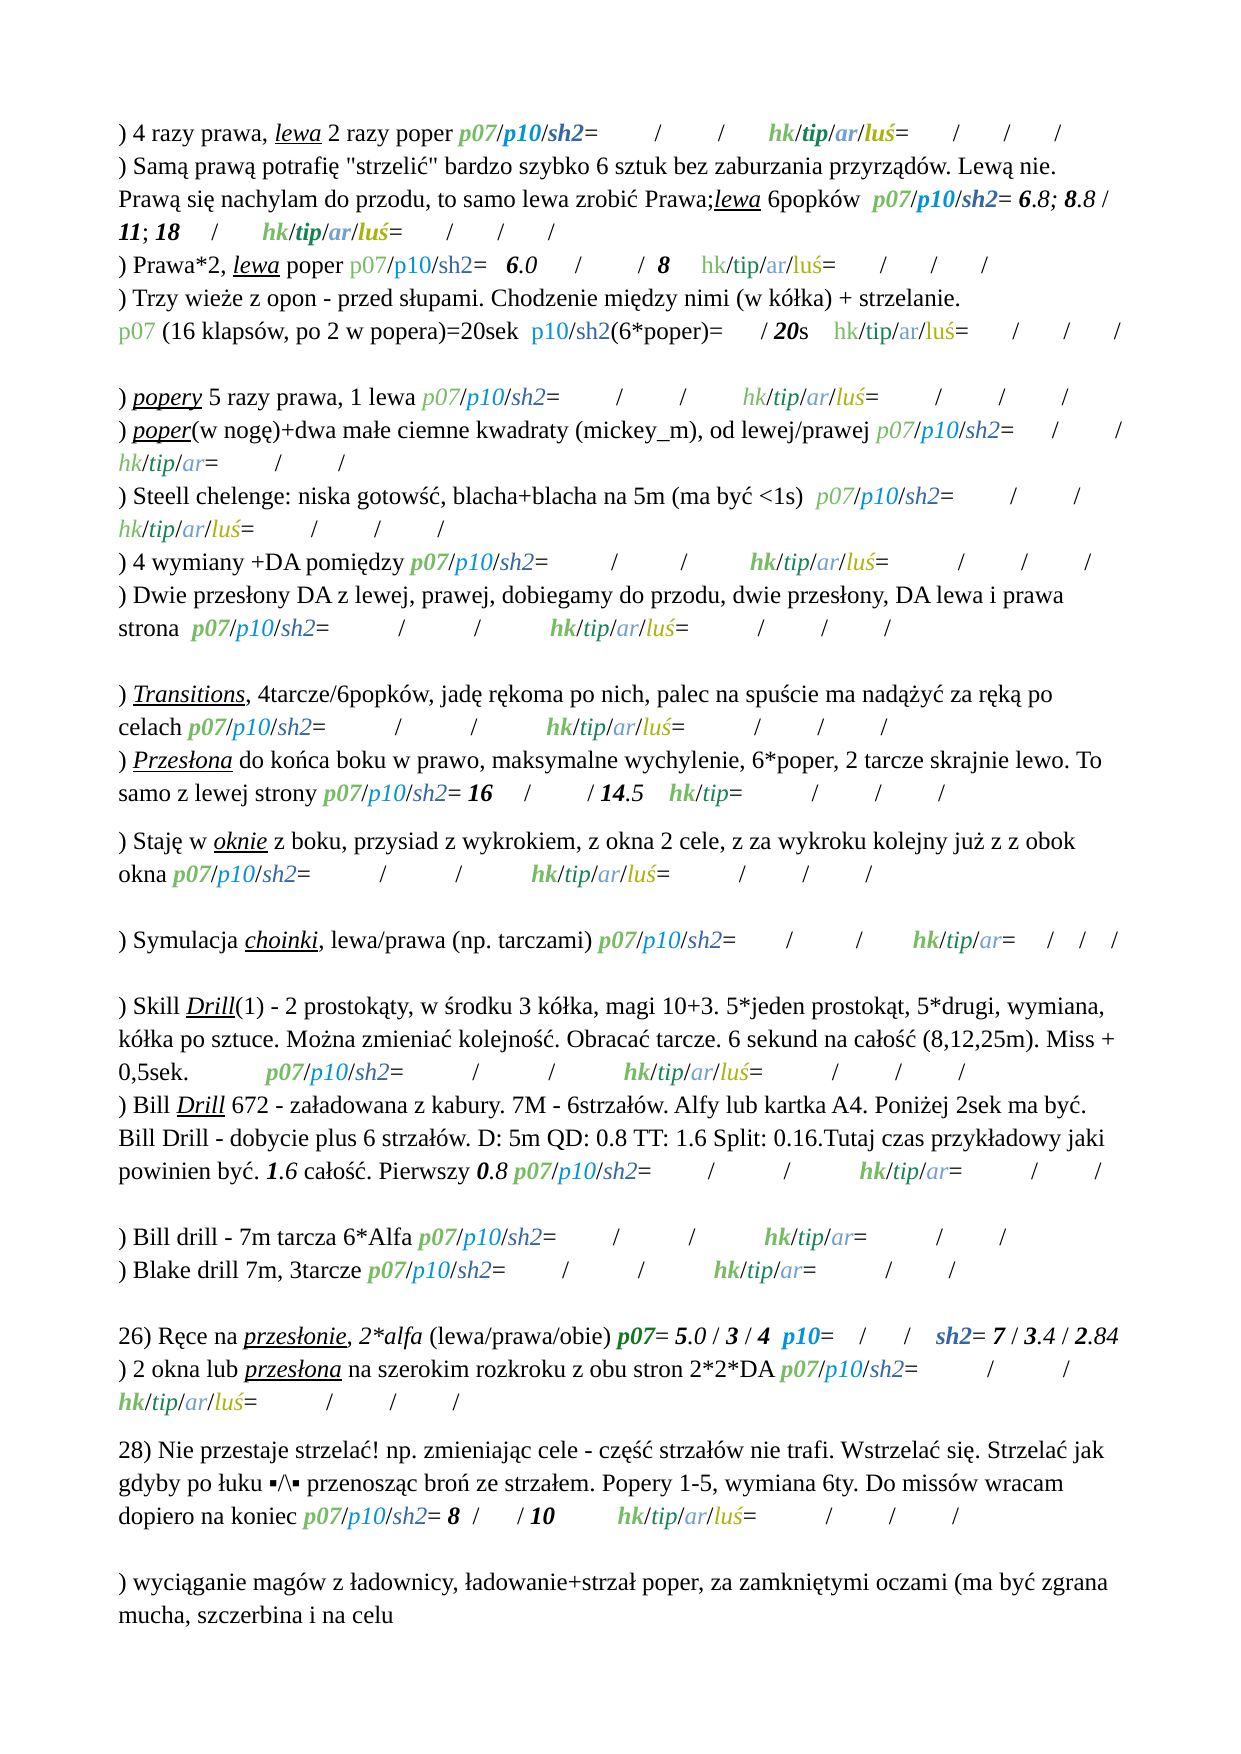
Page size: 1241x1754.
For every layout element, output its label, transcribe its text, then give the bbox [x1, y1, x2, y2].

text ) Staję w oknie z boku, przysiad z wykrokiem, z okna 2 cele, z za wykroku kolejny już z z obok okna p07/p10/sh2= / / hk/tip/ar/luś= / / / ) Symulacja choinki, lewa/prawa (np. tarczami) p07/p10/sh2= / / hk/tip/ar= / / / ) Skill Drill(1) - 2 prostokąty, w środku 3 kółka, magi 10+3. 5*jeden prostokąt, 5*drugi, wymiana, kółka po sztuce. Można zmieniać kolejność. Obracać tarcze. 6 sekund na całość (8,12,25m). Miss + 0,5sek. p07/p10/sh2= / / hk/tip/ar/luś= / / / ) Bill Drill 672 - załadowana z kabury. 7M - 6strzałów. Alfy lub kartka A4. Poniżej 2sek ma być. Bill Drill - dobycie plus 6 strzałów. D: 5m QD: 0.8 TT: 1.6 Split: 0.16.Tutaj czas przykładowy jaki powinien być. 1.6 całość. Pierwszy 0.8 p07/p10/sh2= / / hk/tip/ar= / / ) Bill drill - 7m tarcza 6*Alfa p07/p10/sh2= / / hk/tip/ar= / / ) Blake drill 7m, 3tarcze p07/p10/sh2= / / hk/tip/ar= / / 26) Ręce na przesłonie, 2*alfa (lewa/prawa/obie) p07= 5.0 / 3 / 4 p10= / / sh2= 7 / 3.4 / 2.84 ) 2 okna lub przesłona na szerokim rozkroku z obu stron 2*2*DA p07/p10/sh2= / / hk/tip/ar/luś= / / / [118, 826, 1122, 1416]
text ) 4 razy prawa, lewa 2 razy poper p07/p10/sh2= / / hk/tip/ar/luś= / / / ) Samą prawą potrafię "strzelić" bardzo szybko 6 sztuk bez zaburzania przyrządów. Lewą nie. Prawą się nachylam do przodu, to samo lewa zrobić Prawa;lewa 6popków p07/p10/sh2= 6.8; 8.8 / 11; 18 / hk/tip/ar/luś= / / / ) Prawa*2, lewa poper p07/p10/sh2= 6.0 / / 8 hk/tip/ar/luś= / / / ) Trzy wieże z opon - przed słupami. Chodzenie między nimi (w kółka) + strzelanie. p07 (16 klapsów, po 2 w popera)=20sek p10/sh2(6*poper)= / 20s hk/tip/ar/luś= / / / ) popery 5 razy prawa, 1 lewa p07/p10/sh2= / / hk/tip/ar/luś= / / / ) poper(w nogę)+dwa małe ciemne kwadraty (mickey_m), od lewej/prawej p07/p10/sh2= / / hk/tip/ar= / / ) Steell chelenge: niska gotowść, blacha+blacha na 5m (ma być <1s) p07/p10/sh2= / / hk/tip/ar/luś= / / / ) 4 wymiany +DA pomiędzy p07/p10/sh2= / / hk/tip/ar/luś= / / / ) Dwie przesłony DA z lewej, prawej, dobiegamy do przodu, dwie przesłony, DA lewa i prawa strona p07/p10/sh2= / / hk/tip/ar/luś= / / / ) Transitions, 4tarcze/6popków, jadę rękoma po nich, palec na spuście ma nadążyć za ręką po celach p07/p10/sh2= / / hk/tip/ar/luś= / / / ) Przesłona do końca boku w prawo, maksymalne wychylenie, 6*poper, 2 tarcze skrajnie lewo. To samo z lewej strony p07/p10/sh2= 16 / / 14.5 hk/tip= / / / [118, 118, 1122, 807]
text 28) Nie przestaje strzelać! np. zmieniając cele - część strzałów nie trafi. Wstrzelać się. Strzelać jak gdyby po łuku ▪︎/\▪︎ przenosząc broń ze strzałem. Popery 1-5, wymiana 6ty. Do missów wracam dopiero na koniec p07/p10/sh2= 8 / / 10 hk/tip/ar/luś= / / / ) wyciąganie magów z ładownicy, ładowanie+strzał poper, za zamkniętymi oczami (ma być zgrana mucha, szczerbina i na celu [118, 1435, 1122, 1629]
